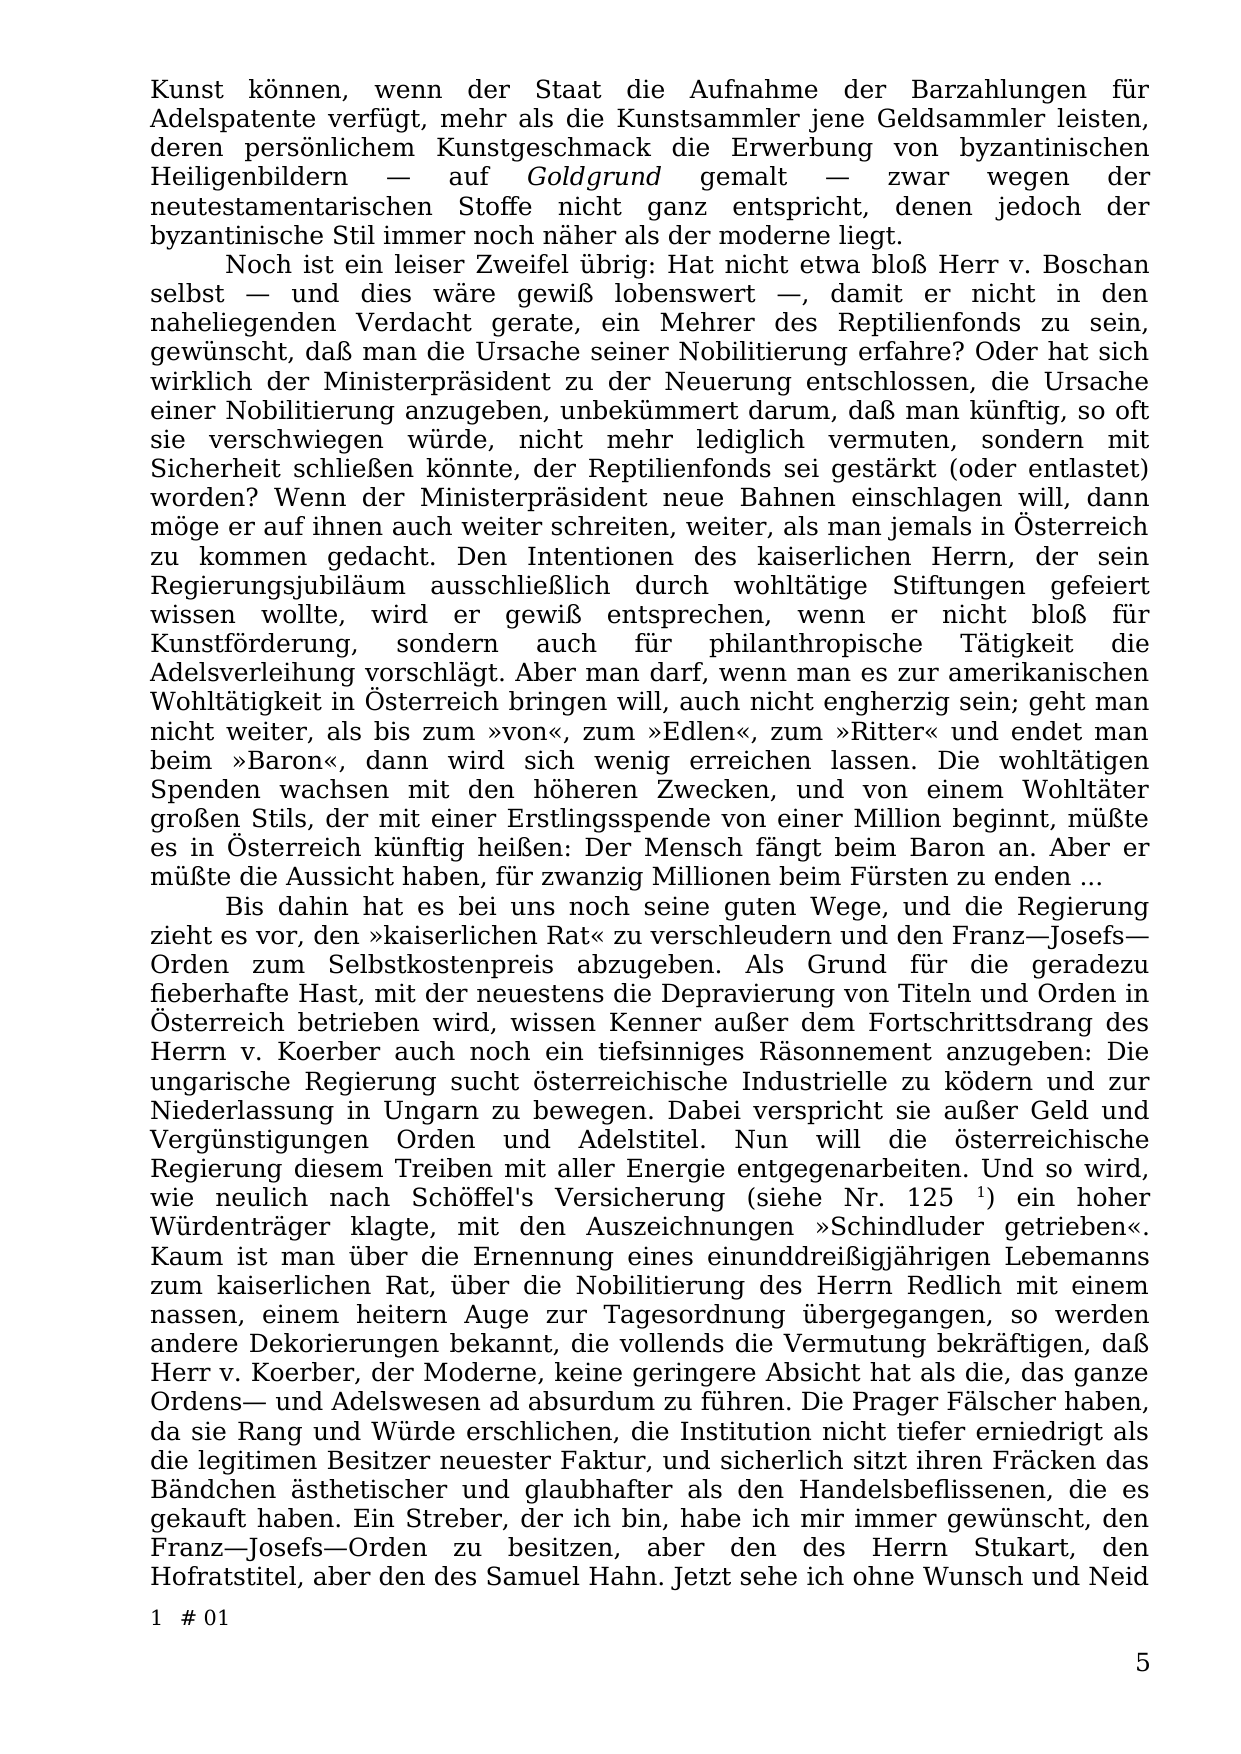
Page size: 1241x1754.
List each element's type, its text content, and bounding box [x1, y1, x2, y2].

text # 01 [150, 1606, 1151, 1631]
text Bis dahin hat es bei uns noch seine guten Wege, und die Regierung zieht es vor, den »kaiserlichen Rat« zu verschleudern und den Franz—Josefs—Orden zum Selbstkostenpreis abzugeben. Als Grund für die geradezu fieberhafte Hast, mit der neuestens die Depravierung von Titeln und Orden in Österreich betrieben wird, wissen Kenner außer dem Fortschrittsdrang des Herrn v. Koerber auch noch ein tiefsinniges Räsonnement anzugeben: Die ungarische Regierung sucht österreichische Industrielle zu ködern und zur Niederlassung in Ungarn zu bewegen. Dabei verspricht sie außer Geld und Vergünstigungen Orden und Adelstitel. Nun will die österreichische Regierung diesem Treiben mit aller Energie entgegenarbeiten. Und so wird, wie neulich nach Schöffel's Versicherung (siehe Nr. 125 ) ein hoher Würdenträger klagte, mit den Auszeichnungen »Schindluder getrieben«. Kaum ist man über die Ernennung eines einunddreißigjährigen Lebemanns zum kaiserlichen Rat, über die Nobilitierung des Herrn Redlich mit einem nassen, einem heitern Auge zur Tagesordnung übergegangen, so werden andere Dekorierungen bekannt, die vollends die Vermutung bekräftigen, daß Herr v. Koerber, der Moderne, keine geringere Absicht hat als die, das ganze Ordens— und Adelswesen ad absurdum zu führen. Die Prager Fälscher haben, da sie Rang und Würde erschlichen, die Institution nicht tiefer erniedrigt als die legitimen Besitzer neuester Faktur, und sicherlich sitzt ihren Fräcken das Bändchen ästhetischer und glaubhafter als den Handelsbeflissenen, die es gekauft haben. Ein Streber, der ich bin, habe ich mir immer gewünscht, den Franz—Josefs—Orden zu besitzen, aber den des Herrn Stukart, den Hofratstitel, aber den des Samuel Hahn. Jetzt sehe ich ohne Wunsch und Neid [150, 892, 1151, 1592]
text Kunst können, wenn der Staat die Aufnahme der Barzahlungen für Adelspatente verfügt, mehr als die Kunstsammler jene Geldsammler leisten, deren persönlichem Kunstgeschmack die Erwerbung von byzantinischen Heiligenbildern — auf Goldgrund gemalt — zwar wegen der neutestamentarischen Stoffe nicht ganz entspricht, denen jedoch der byzantinische Stil immer noch näher als der moderne liegt. [150, 75, 1151, 250]
text Noch ist ein leiser Zweifel übrig: Hat nicht etwa bloß Herr v. Boschan selbst — und dies wäre gewiß lobenswert —, damit er nicht in den naheliegenden Verdacht gerate, ein Mehrer des Reptilienfonds zu sein, gewünscht, daß man die Ursache seiner Nobilitierung erfahre? Oder hat sich wirklich der Ministerpräsident zu der Neuerung entschlossen, die Ursache einer Nobilitierung anzugeben, unbekümmert darum, daß man künftig, so oft sie verschwiegen würde, nicht mehr lediglich vermuten, sondern mit Sicherheit schließen könnte, der Reptilienfonds sei gestärkt (oder entlastet) worden? Wenn der Ministerpräsident neue Bahnen einschlagen will, dann möge er auf ihnen auch weiter schreiten, weiter, als man jemals in Österreich zu kommen gedacht. Den Intentionen des kaiserlichen Herrn, der sein Regierungsjubiläum ausschließlich durch wohltätige Stiftungen gefeiert wissen wollte, wird er gewiß entsprechen, wenn er nicht bloß für Kunstförderung, sondern auch für philanthropische Tätigkeit die Adelsverleihung vorschlägt. Aber man darf, wenn man es zur amerikanischen Wohltätigkeit in Österreich bringen will, auch nicht engherzig sein; geht man nicht weiter, als bis zum »von«, zum »Edlen«, zum »Ritter« und endet man beim »Baron«, dann wird sich wenig erreichen lassen. Die wohltätigen Spenden wachsen mit den höheren Zwecken, und von einem Wohltäter großen Stils, der mit einer Erstlingsspende von einer Million beginnt, müßte es in Österreich künftig heißen: Der Mensch fängt beim Baron an. Aber er müßte die Aussicht haben, für zwanzig Millionen beim Fürsten zu enden ... [150, 250, 1151, 892]
